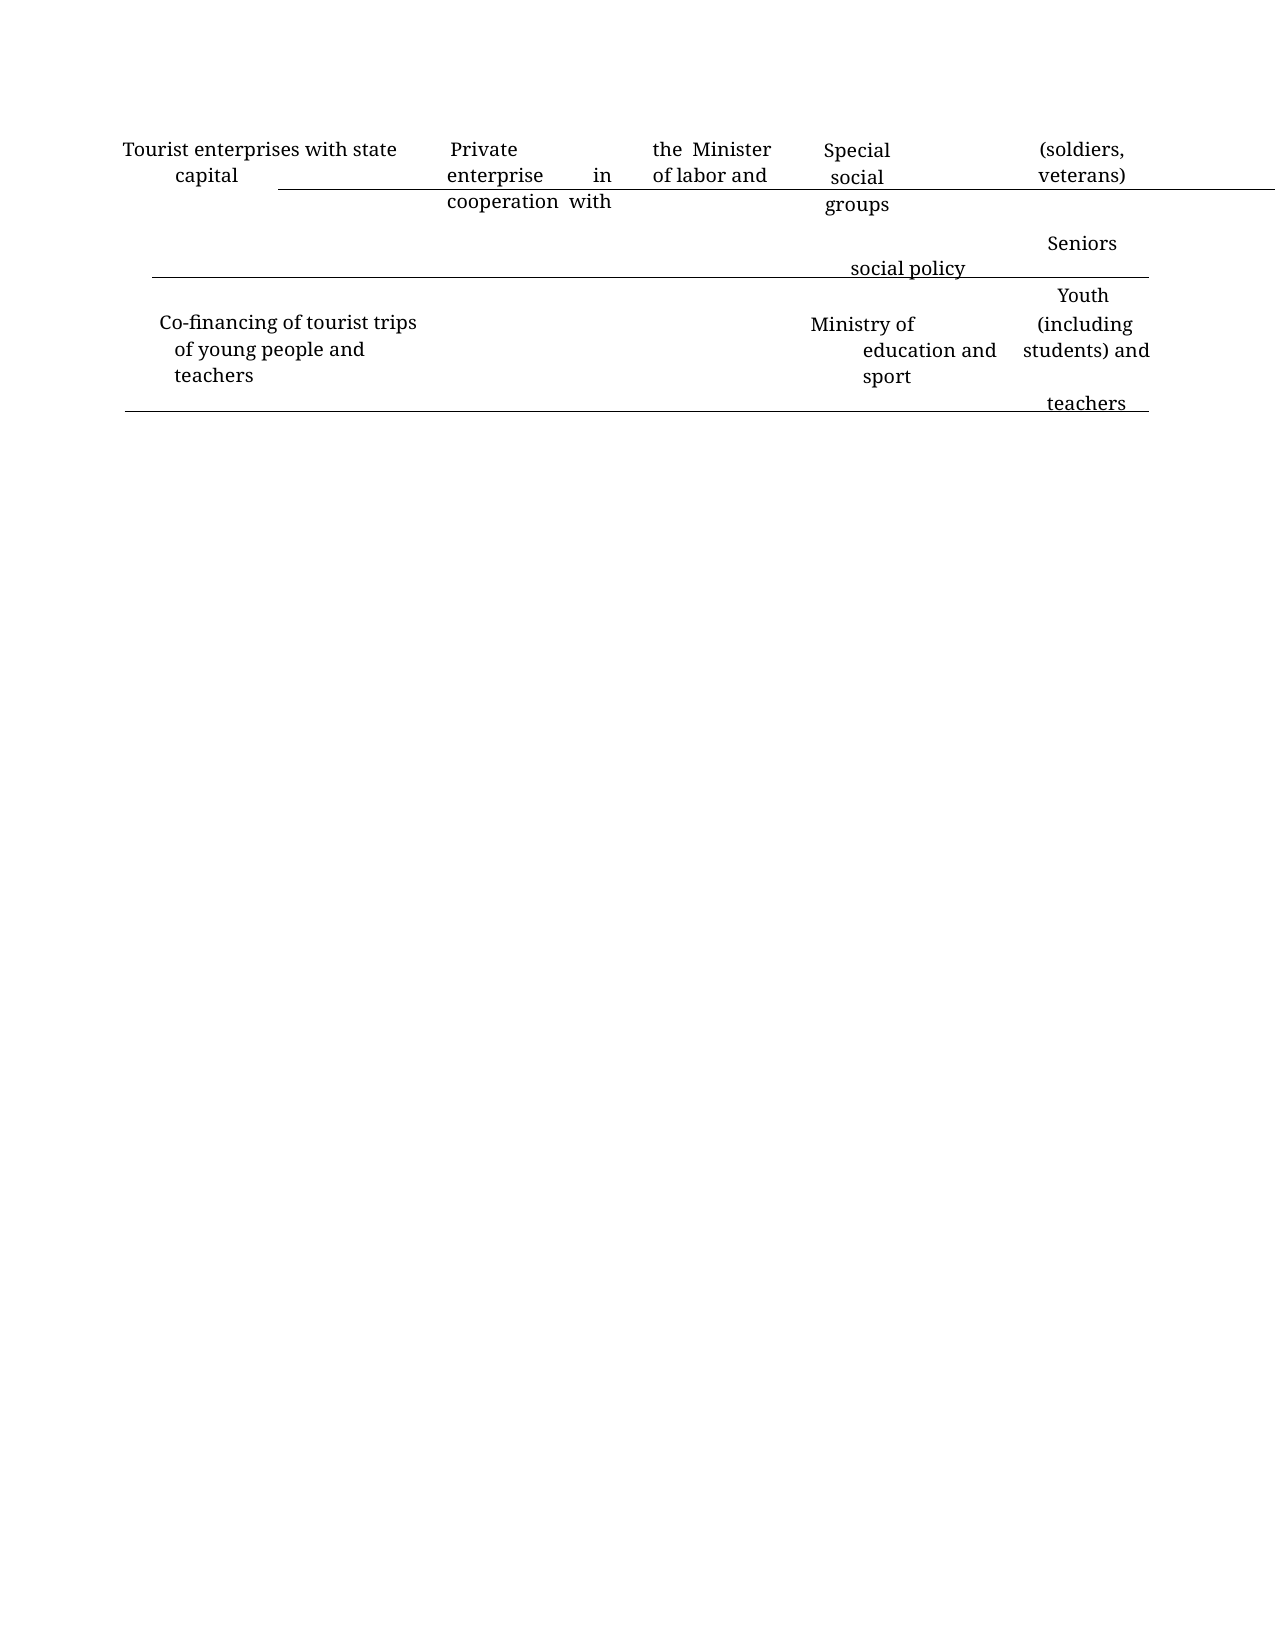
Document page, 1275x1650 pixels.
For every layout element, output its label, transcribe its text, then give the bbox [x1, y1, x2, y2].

text (including students) and [1023, 311, 1206, 363]
text social policy [152, 255, 1233, 281]
text Youth [110, 283, 1109, 308]
text Co-financing of tourist trips of young people and teachers [159, 310, 424, 388]
text Private enterprise in cooperation with [447, 136, 612, 214]
text Tourist enterprises with state capital [122, 136, 419, 188]
text Ministry of education and sport [810, 311, 999, 389]
text Special social groups [798, 138, 916, 217]
text teachers [124, 390, 1233, 415]
text Seniors [1022, 230, 1142, 255]
text the Minister of labor and [652, 136, 771, 188]
text (soldiers, veterans) [1022, 136, 1142, 188]
